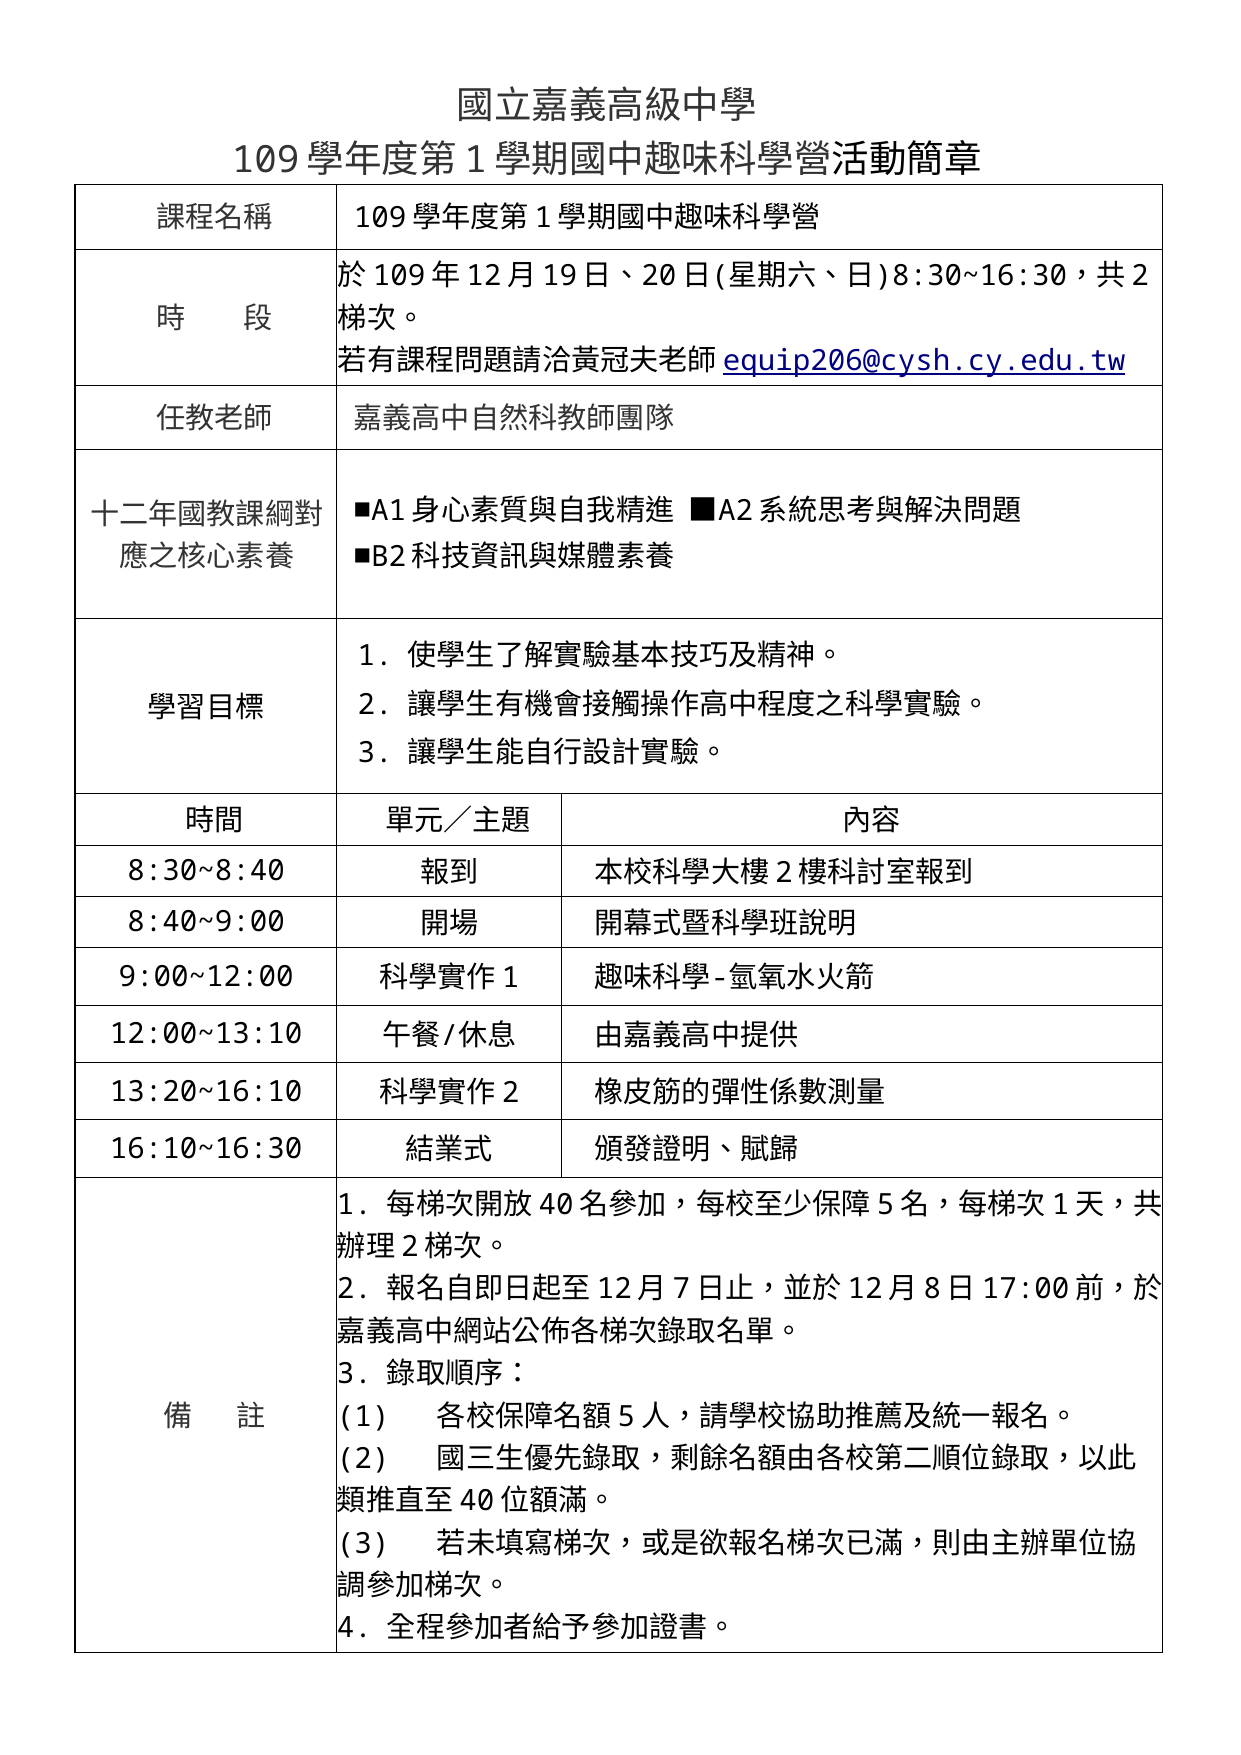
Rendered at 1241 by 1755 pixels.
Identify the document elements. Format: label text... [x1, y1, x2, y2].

table_cell 學習目標 [76, 619, 336, 793]
table_cell 備 註 [76, 1178, 336, 1652]
table_cell 單元／主題 [337, 794, 561, 844]
table_header 109學年度第1學期國中趣味科學營 [337, 185, 1162, 248]
table_cell 8:40~9:00 [76, 897, 336, 947]
table_cell 報到 [337, 846, 561, 896]
table_header 課程名稱 [76, 185, 336, 248]
table_cell 嘉義高中自然科教師團隊 [337, 386, 1162, 449]
table_cell ■A1身心素質與自我精進 ■A2系統思考與解決問題 ■B2科技資訊與媒體素養 [337, 450, 1162, 618]
table_cell 科學實作1 [337, 948, 561, 1004]
table_cell 由嘉義高中提供 [562, 1006, 1162, 1062]
table_cell 13:20~16:10 [76, 1063, 336, 1119]
table_cell 8:30~8:40 [76, 846, 336, 896]
table_cell 16:10~16:30 [76, 1120, 336, 1177]
table_cell 十二年國教課綱對應之核心素養 [76, 450, 336, 618]
table_cell 於109年12月19日、20日(星期六、日)8:30~16:30，共2梯次。 若有課程問題請洽黃冠夫老師equip206@cysh.cy.edu.tw [337, 250, 1162, 384]
table_cell 開幕式暨科學班說明 [562, 897, 1162, 947]
table_cell 本校科學大樓2樓科討室報到 [562, 846, 1162, 896]
table_cell 科學實作2 [337, 1063, 561, 1119]
table_cell 內容 [562, 794, 1162, 844]
table_cell 開場 [337, 897, 561, 947]
table_cell 9:00~12:00 [76, 948, 336, 1004]
table_cell 任教老師 [76, 386, 336, 449]
text 國立嘉義高級中學 [75, 75, 1138, 129]
table_cell 12:00~13:10 [76, 1006, 336, 1062]
table_cell 時 段 [76, 250, 336, 384]
table_cell 趣味科學-氫氧水火箭 [562, 948, 1162, 1004]
table_cell 每梯次開放40名參加，每校至少保障5名，每梯次1天，共辦理2梯次。 報名自即日起至12月7日止，並於12月8日17:00前，於嘉義高中網站公佈各梯次錄取名單。 錄取順序： 各校保障名額5人，請學校協助推薦及統一報名。 國三生優先錄取，剩餘名額由各校第二順位錄取，以此類推直至40位額滿。 若未填寫梯次，或是欲報名梯次已滿，則由主辦單位協調參加梯次。 全程參加者給予參加證書。 [337, 1178, 1162, 1652]
table_cell 午餐/休息 [337, 1006, 561, 1062]
table_cell 時間 [76, 794, 336, 844]
table_cell 使學生了解實驗基本技巧及精神。 讓學生有機會接觸操作高中程度之科學實驗。 讓學生能自行設計實驗。 [337, 619, 1162, 793]
text 109學年度第1學期國中趣味科學營活動簡章 [75, 129, 1138, 184]
table_cell 頒發證明、賦歸 [562, 1120, 1162, 1177]
table_cell 橡皮筋的彈性係數測量 [562, 1063, 1162, 1119]
table_cell 結業式 [337, 1120, 561, 1177]
